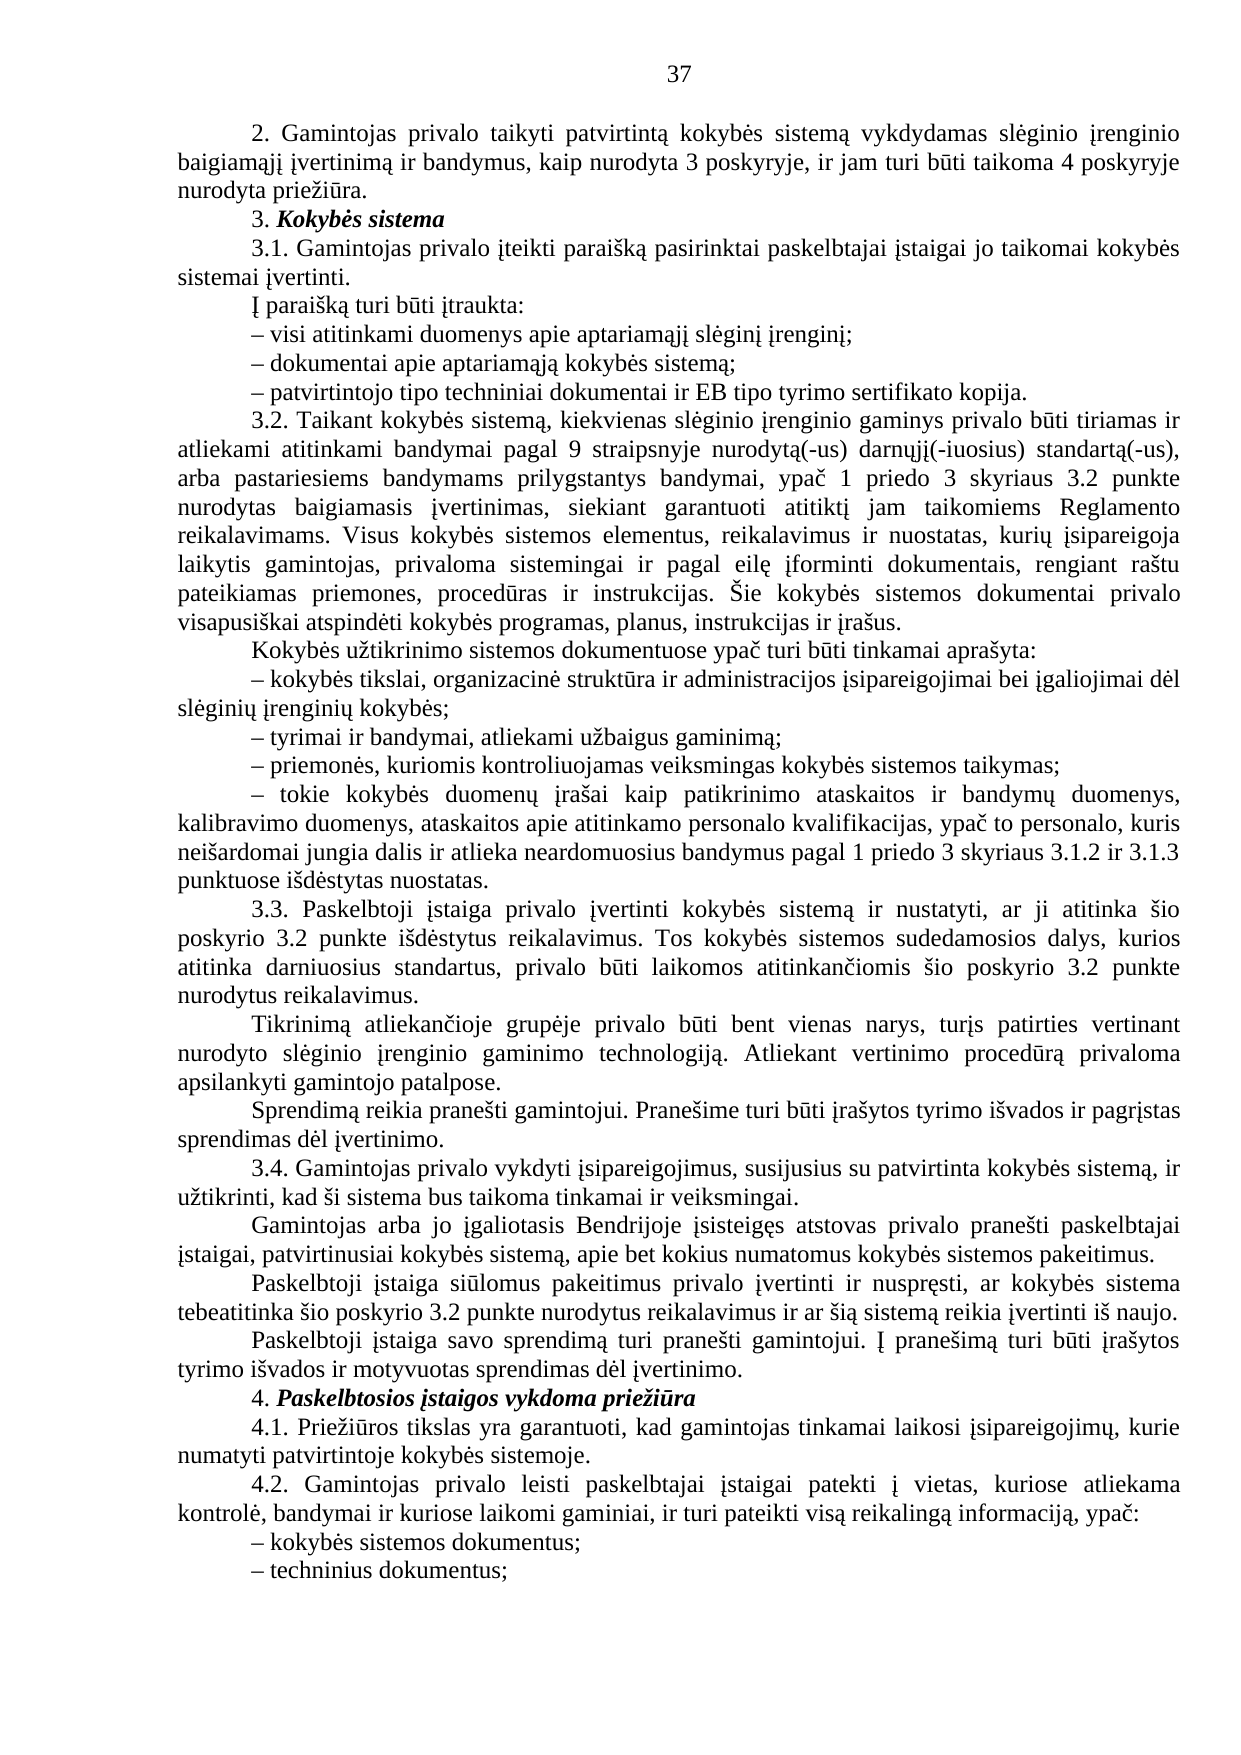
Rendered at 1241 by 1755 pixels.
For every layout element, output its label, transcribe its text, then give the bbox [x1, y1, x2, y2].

text – tyrimai ir bandymai, atliekami užbaigus gaminimą; [177, 722, 1181, 751]
text 3.4. Gamintojas privalo vykdyti įsipareigojimus, susijusius su patvirtinta kokybės sistemą, ir užtikrinti, kad ši sistema bus taikoma tinkamai ir veiksmingai. [177, 1153, 1181, 1211]
text Sprendimą reikia pranešti gamintojui. Pranešime turi būti įrašytos tyrimo išvados ir pagrįstas sprendimas dėl įvertinimo. [177, 1096, 1181, 1153]
text Gamintojas arba jo įgaliotasis Bendrijoje įsisteigęs atstovas privalo pranešti paskelbtajai įstaigai, patvirtinusiai kokybės sistemą, apie bet kokius numatomus kokybės sistemos pakeitimus. [177, 1211, 1181, 1268]
text – tokie kokybės duomenų įrašai kaip patikrinimo ataskaitos ir bandymų duomenys, kalibravimo duomenys, ataskaitos apie atitinkamo personalo kvalifikacijas, ypač to personalo, kuris neišardomai jungia dalis ir atlieka neardomuosius bandymus pagal 1 priedo 3 skyriaus 3.1.2 ir 3.1.3 punktuose išdėstytas nuostatas. [177, 779, 1181, 894]
text – dokumentai apie aptariamąją kokybės sistemą; [177, 348, 1181, 377]
text Paskelbtoji įstaiga siūlomus pakeitimus privalo įvertinti ir nuspręsti, ar kokybės sistema tebeatitinka šio poskyrio 3.2 punkte nurodytus reikalavimus ir ar šią sistemą reikia įvertinti iš naujo. [177, 1268, 1181, 1326]
text – visi atitinkami duomenys apie aptariamąjį slėginį įrenginį; [177, 319, 1181, 348]
text Kokybės užtikrinimo sistemos dokumentuose ypač turi būti tinkamai aprašyta: [177, 636, 1181, 664]
text 3. Kokybės sistema [177, 204, 1181, 233]
text 3.2. Taikant kokybės sistemą, kiekvienas slėginio įrenginio gaminys privalo būti tiriamas ir atliekami atitinkami bandymai pagal 9 straipsnyje nurodytą(-us) darnųjį(-iuosius) standartą(-us), arba pastariesiems bandymams prilygstantys bandymai, ypač 1 priedo 3 skyriaus 3.2 punkte nurodytas baigiamasis įvertinimas, siekiant garantuoti atitiktį jam taikomiems Reglamento reikalavimams. Visus kokybės sistemos elementus, reikalavimus ir nuostatas, kurių įsipareigoja laikytis gamintojas, privaloma sistemingai ir pagal eilę įforminti dokumentais, rengiant raštu pateikiamas priemones, procedūras ir instrukcijas. Šie kokybės sistemos dokumentai privalo visapusiškai atspindėti kokybės programas, planus, instrukcijas ir įrašus. [177, 406, 1181, 636]
text 3.3. Paskelbtoji įstaiga privalo įvertinti kokybės sistemą ir nustatyti, ar ji atitinka šio poskyrio 3.2 punkte išdėstytus reikalavimus. Tos kokybės sistemos sudedamosios dalys, kurios atitinka darniuosius standartus, privalo būti laikomos atitinkančiomis šio poskyrio 3.2 punkte nurodytus reikalavimus. [177, 894, 1181, 1009]
text Į paraišką turi būti įtraukta: [177, 291, 1181, 319]
text 3.1. Gamintojas privalo įteikti paraišką pasirinktai paskelbtajai įstaigai jo taikomai kokybės sistemai įvertinti. [177, 233, 1181, 291]
text – priemonės, kuriomis kontroliuojamas veiksmingas kokybės sistemos taikymas; [177, 751, 1181, 779]
text – patvirtintojo tipo techniniai dokumentai ir EB tipo tyrimo sertifikato kopija. [177, 377, 1181, 406]
text 2. Gamintojas privalo taikyti patvirtintą kokybės sistemą vykdydamas slėginio įrenginio baigiamąjį įvertinimą ir bandymus, kaip nurodyta 3 poskyryje, ir jam turi būti taikoma 4 poskyryje nurodyta priežiūra. [177, 118, 1181, 204]
text – kokybės sistemos dokumentus; [177, 1527, 1181, 1556]
text 4. Paskelbtosios įstaigos vykdoma priežiūra [177, 1383, 1181, 1412]
text 4.2. Gamintojas privalo leisti paskelbtajai įstaigai patekti į vietas, kuriose atliekama kontrolė, bandymai ir kuriose laikomi gaminiai, ir turi pateikti visą reikalingą informaciją, ypač: [177, 1469, 1181, 1527]
text – kokybės tikslai, organizacinė struktūra ir administracijos įsipareigojimai bei įgaliojimai dėl slėginių įrenginių kokybės; [177, 664, 1181, 722]
text Tikrinimą atliekančioje grupėje privalo būti bent vienas narys, turįs patirties vertinant nurodyto slėginio įrenginio gaminimo technologiją. Atliekant vertinimo procedūrą privaloma apsilankyti gamintojo patalpose. [177, 1009, 1181, 1096]
text – techninius dokumentus; [177, 1556, 1181, 1584]
text 4.1. Priežiūros tikslas yra garantuoti, kad gamintojas tinkamai laikosi įsipareigojimų, kurie numatyti patvirtintoje kokybės sistemoje. [177, 1412, 1181, 1469]
text Paskelbtoji įstaiga savo sprendimą turi pranešti gamintojui. Į pranešimą turi būti įrašytos tyrimo išvados ir motyvuotas sprendimas dėl įvertinimo. [177, 1326, 1181, 1383]
